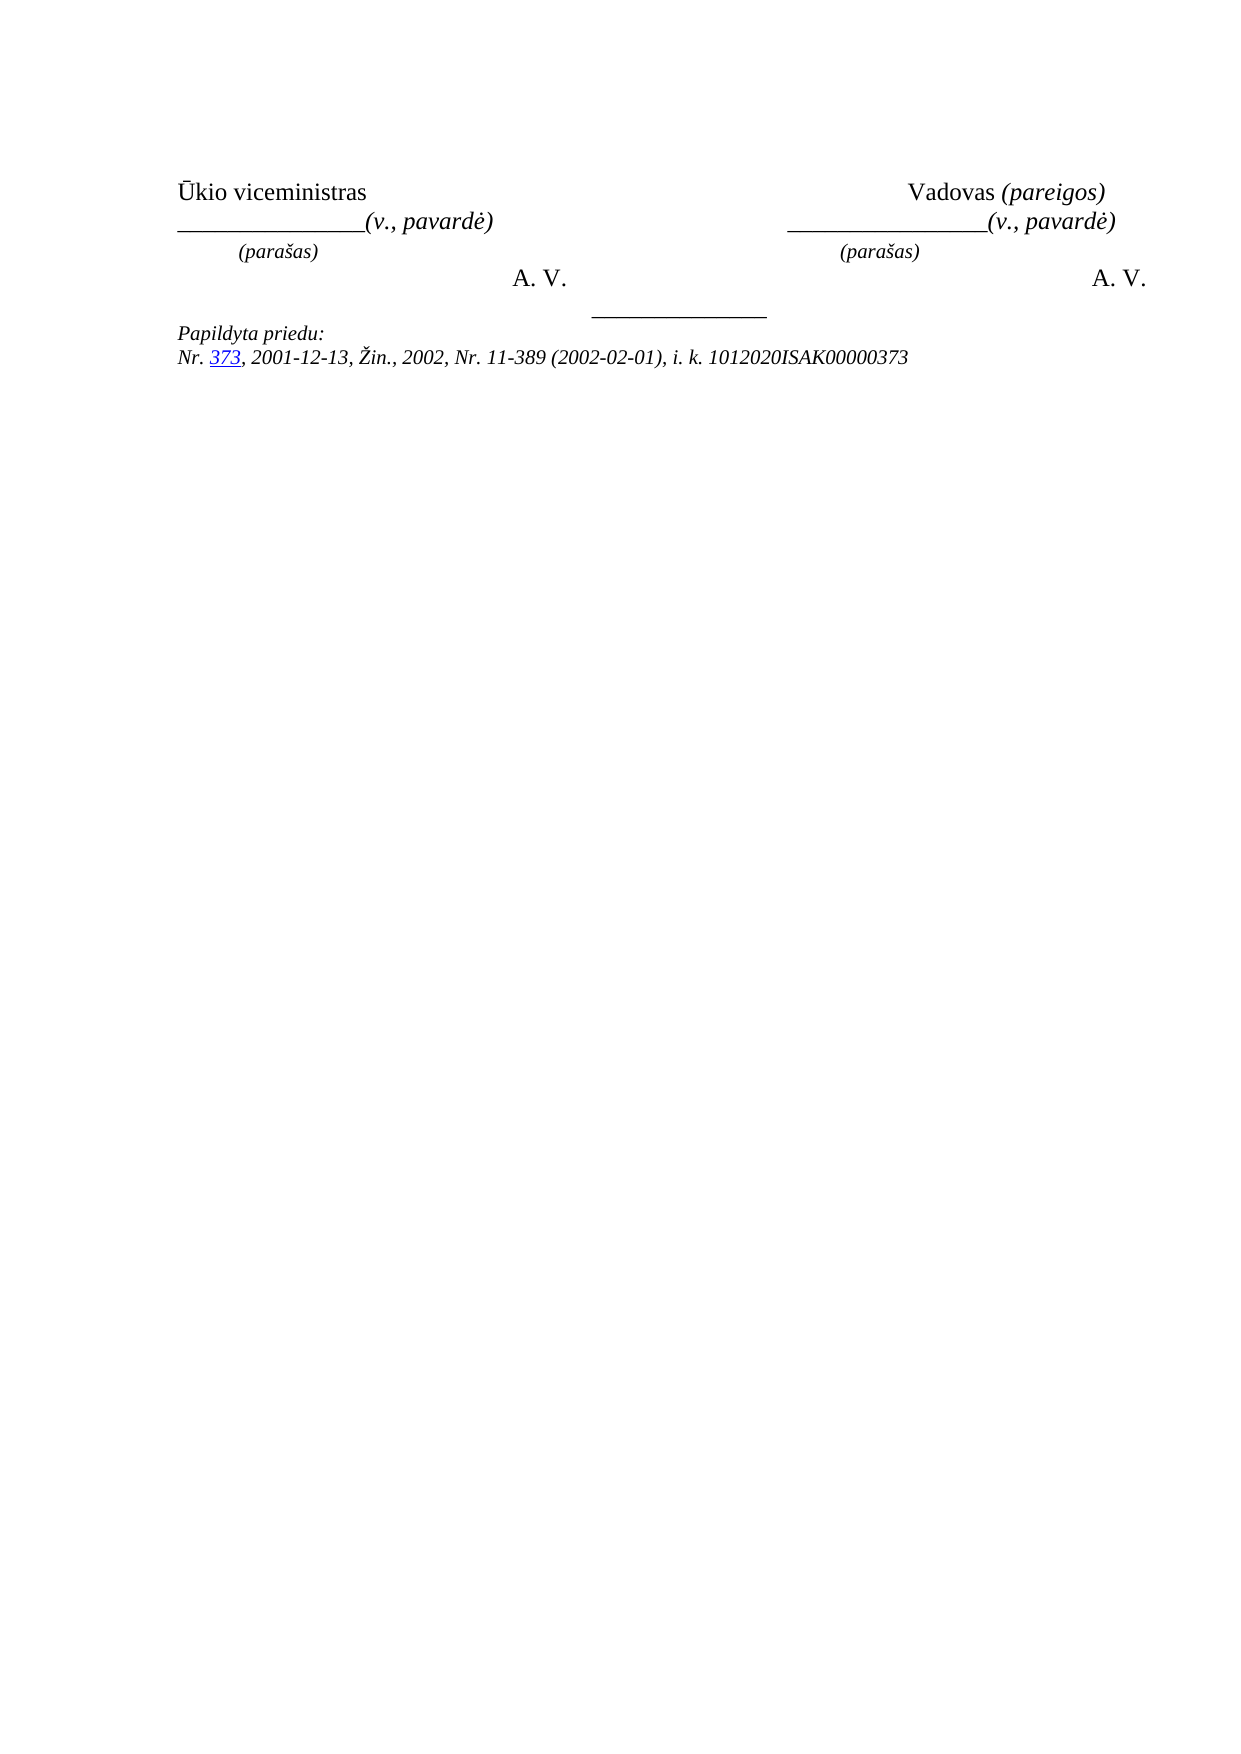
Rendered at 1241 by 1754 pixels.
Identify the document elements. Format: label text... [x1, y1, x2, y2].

text Papildyta priedu: [177, 321, 1181, 345]
text A. V. A. V. [177, 263, 1181, 292]
text _______________(v., pavardė) ________________(v., pavardė) [177, 206, 1181, 235]
text Ūkio viceministras Vadovas (pareigos) [177, 177, 1181, 206]
text Nr. 373, 2001-12-13, Žin., 2002, Nr. 11-389 (2002-02-01), i. k. 1012020ISAK00000373 [177, 345, 1181, 369]
text (parašas) (parašas) [177, 235, 1181, 263]
text ______________ [177, 292, 1181, 321]
